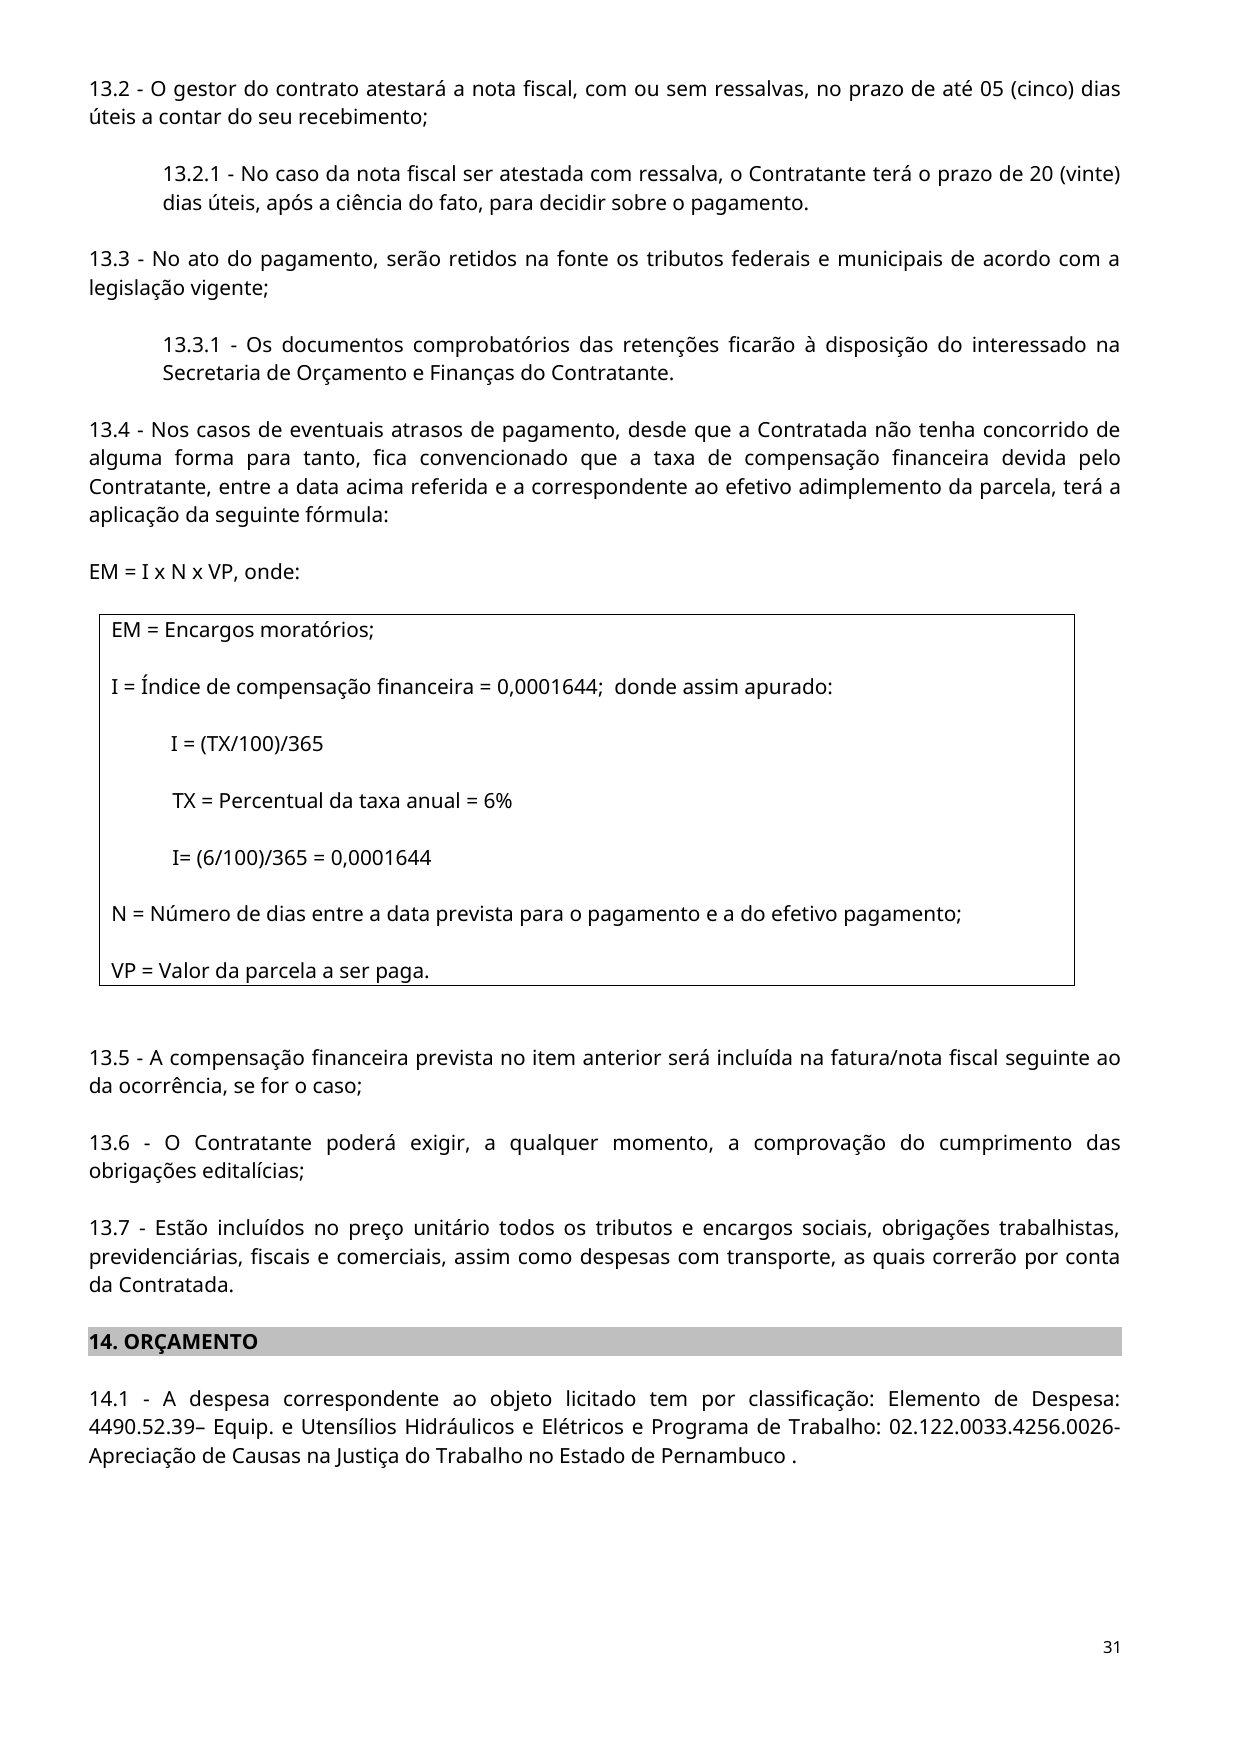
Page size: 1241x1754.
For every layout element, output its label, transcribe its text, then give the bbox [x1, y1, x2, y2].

table_cell I = Índice de compensação financeira = 0,0001644; donde assim apurado: [100, 672, 1074, 729]
table_cell VP = Valor da parcela a ser paga. [100, 956, 1074, 985]
text 14.1 - A despesa correspondente ao objeto licitado tem por classificação: Elemento de Despesa: 4490.52.39– Equip. e Utensílios Hidráulicos e Elétricos e Programa de Trabalho: 02.122.0033.4256.0026- Apreciação de Causas na Justiça do Trabalho no Estado de Pernambuco . [88, 1384, 1122, 1469]
table_cell N = Número de dias entre a data prevista para o pagamento e a do efetivo pagamento; [100, 900, 1074, 956]
table_cell I= (6/100)/365 = 0,0001644 [100, 843, 1074, 899]
text 13.2.1 - No caso da nota fiscal ser atestada com ressalva, o Contratante terá o prazo de 20 (vinte) dias úteis, após a ciência do fato, para decidir sobre o pagamento. [162, 159, 1122, 216]
text 13.4 - Nos casos de eventuais atrasos de pagamento, desde que a Contratada não tenha concorrido de alguma forma para tanto, fica convencionado que a taxa de compensação financeira devida pelo Contratante, entre a data acima referida e a correspondente ao efetivo adimplemento da parcela, terá a aplicação da seguinte fórmula: [88, 415, 1122, 529]
text 13.3.1 - Os documentos comprobatórios das retenções ficarão à disposição do interessado na Secretaria de Orçamento e Finanças do Contratante. [162, 330, 1122, 387]
text 14. ORÇAMENTO [88, 1327, 1122, 1356]
text 13.7 - Estão incluídos no preço unitário todos os tributos e encargos sociais, obrigações trabalhistas, previdenciárias, fiscais e comerciais, assim como despesas com transporte, as quais correrão por conta da Contratada. [88, 1213, 1122, 1299]
text 13.2 - O gestor do contrato atestará a nota fiscal, com ou sem ressalvas, no prazo de até 05 (cinco) dias úteis a contar do seu recebimento; [88, 74, 1122, 131]
table_cell TX = Percentual da taxa anual = 6% [100, 786, 1074, 843]
text EM = I x N x VP, onde: [88, 557, 1126, 586]
text 13.3 - No ato do pagamento, serão retidos na fonte os tributos federais e municipais de acordo com a legislação vigente; [88, 244, 1122, 301]
text 13.6 - O Contratante poderá exigir, a qualquer momento, a comprovação do cumprimento das obrigações editalícias; [88, 1128, 1122, 1185]
table_cell I = (TX/100)/365 [100, 729, 1074, 786]
table_header EM = Encargos moratórios; [100, 615, 1074, 672]
text 13.5 - A compensação financeira prevista no item anterior será incluída na fatura/nota fiscal seguinte ao da ocorrência, se for o caso; [88, 1043, 1122, 1100]
